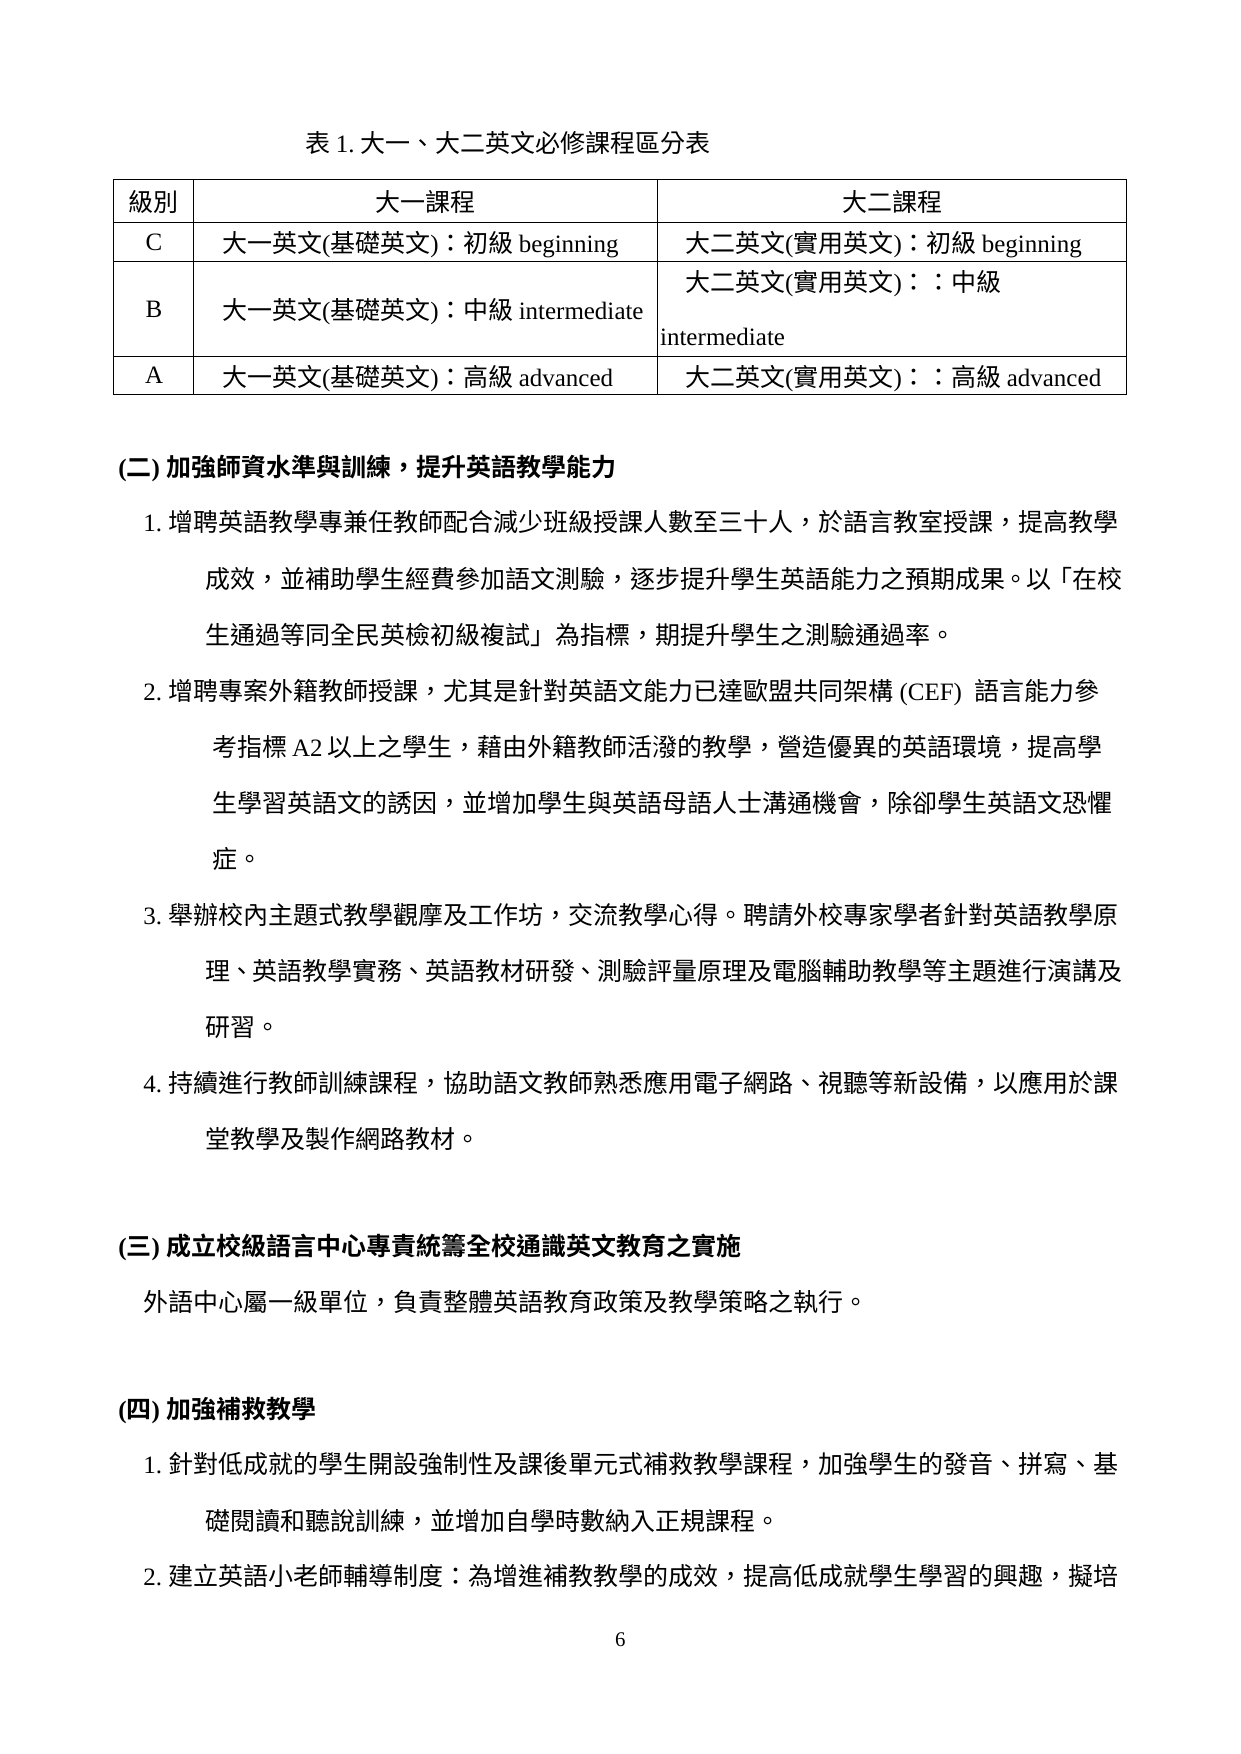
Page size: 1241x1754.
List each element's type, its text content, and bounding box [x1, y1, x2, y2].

text 外語中心屬一級單位，負責整體英語教育政策及教學策略之執行。 [118, 1282, 1122, 1319]
table_cell 大二英文(實用英文)：：中級intermediate [658, 262, 1126, 356]
table_cell A [114, 357, 193, 394]
text 2. 建立英語小老師輔導制度：為增進補教教學的成效，提高低成就學生學習的興趣，擬培 [118, 1556, 1122, 1594]
text (三) 成立校級語言中心專責統籌全校通識英文教育之實施 [118, 1226, 1122, 1263]
text 1. 增聘英語教學專兼任教師配合減少班級授課人數至三十人，於語言教室授課，提高教學成效，並補助學生經費參加語文測驗，逐步提升學生英語能力之預期成果。以「在校生通過等同全民英檢初級複試」為指標，期提升學生之測驗通過率。 [118, 502, 1122, 652]
table_cell 大二英文(實用英文)：：高級advanced [658, 357, 1126, 394]
table_header 級別 [114, 180, 193, 222]
table_header 大二課程 [658, 180, 1126, 222]
table_cell B [114, 262, 193, 356]
text 3. 舉辦校內主題式教學觀摩及工作坊，交流教學心得。聘請外校專家學者針對英語教學原理、英語教學實務、英語教材研發、測驗評量原理及電腦輔助教學等主題進行演講及研習。 [118, 895, 1122, 1045]
table_cell C [114, 223, 193, 261]
text 2. 增聘專案外籍教師授課，尤其是針對英語文能力已達歐盟共同架構 (CEF) 語言能力參考指標A2以上之學生，藉由外籍教師活潑的教學，營造優異的英語環境，提高學生學習英語文的誘因，並增加學生與英語母語人士溝通機會，除卻學生英語文恐懼症。 [118, 670, 1122, 877]
table_cell 大二英文(實用英文)：初級beginning [658, 223, 1126, 261]
table_cell 大一英文(基礎英文)：高級advanced [194, 357, 657, 394]
text 4. 持續進行教師訓練課程，協助語文教師熟悉應用電子網路、視聽等新設備，以應用於課堂教學及製作網路教材。 [118, 1063, 1122, 1157]
table_cell 大一英文(基礎英文)：中級intermediate [194, 262, 657, 356]
text (二) 加強師資水準與訓練，提升英語教學能力 [118, 447, 1122, 484]
text 表1. 大一、大二英文必修課程區分表 [243, 123, 1122, 160]
text (四) 加強補救教學 [118, 1389, 1122, 1426]
text 1. 針對低成就的學生開設強制性及課後單元式補救教學課程，加強學生的發音、拼寫、基礎閱讀和聽說訓練，並增加自學時數納入正規課程。 [118, 1444, 1122, 1538]
table_header 大一課程 [194, 180, 657, 222]
table_cell 大一英文(基礎英文)：初級beginning [194, 223, 657, 261]
